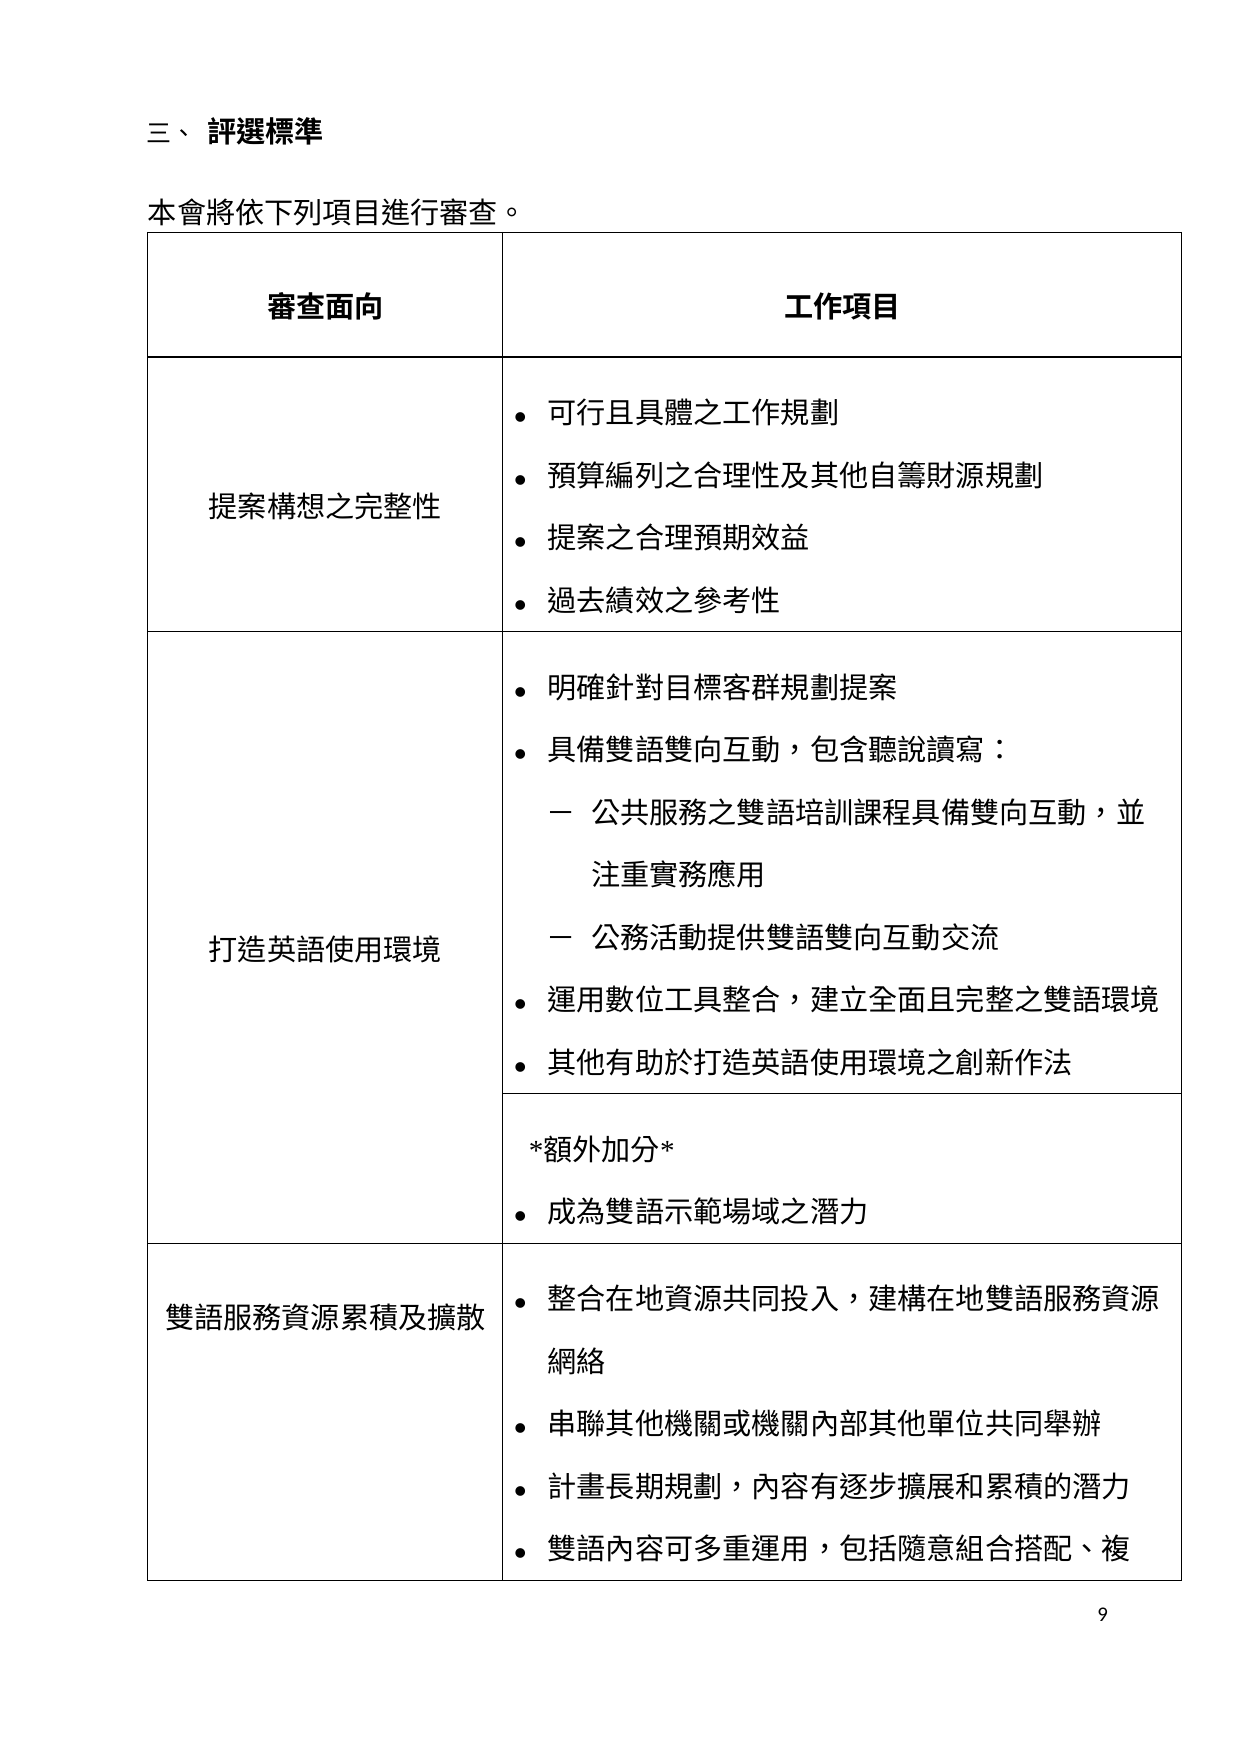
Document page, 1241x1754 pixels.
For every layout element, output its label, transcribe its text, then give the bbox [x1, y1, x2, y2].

table_cell 雙語服務資源累積及擴散 [148, 1244, 502, 1580]
list 評選標準 [147, 88, 1107, 151]
table_cell 可行且具體之工作規劃 預算編列之合理性及其他自籌財源規劃 提案之合理預期效益 過去績效之參考性 [503, 358, 1181, 631]
table_cell 整合在地資源共同投入，建構在地雙語服務資源網絡 串聯其他機關或機關內部其他單位共同舉辦 計畫長期規劃，內容有逐步擴展和累積的潛力 雙語內容可多重運用，包括隨意組合搭配、複製、轉換為其他形式等 成果具累積性、延續性及擴散性 縮短城鄉雙語落差 其他有助於累積及擴散性之創新作法 [503, 1244, 1181, 1580]
text 本會將依下列項目進行審查。 [148, 169, 1107, 232]
table_header 審查面向 [148, 233, 502, 356]
table_cell *額外加分* 成為雙語示範場域之潛力 [503, 1094, 1181, 1243]
table_cell 提案構想之完整性 [148, 358, 502, 631]
table_header 工作項目 [503, 233, 1181, 356]
table_cell 打造英語使用環境 [148, 632, 502, 1243]
table_cell 明確針對目標客群規劃提案 具備雙語雙向互動，包含聽說讀寫： 公共服務之雙語培訓課程具備雙向互動，並注重實務應用 公務活動提供雙語雙向互動交流 運用數位工具整合，建立全面且完整之雙語環境 其他有助於打造英語使用環境之創新作法 [503, 632, 1181, 1093]
